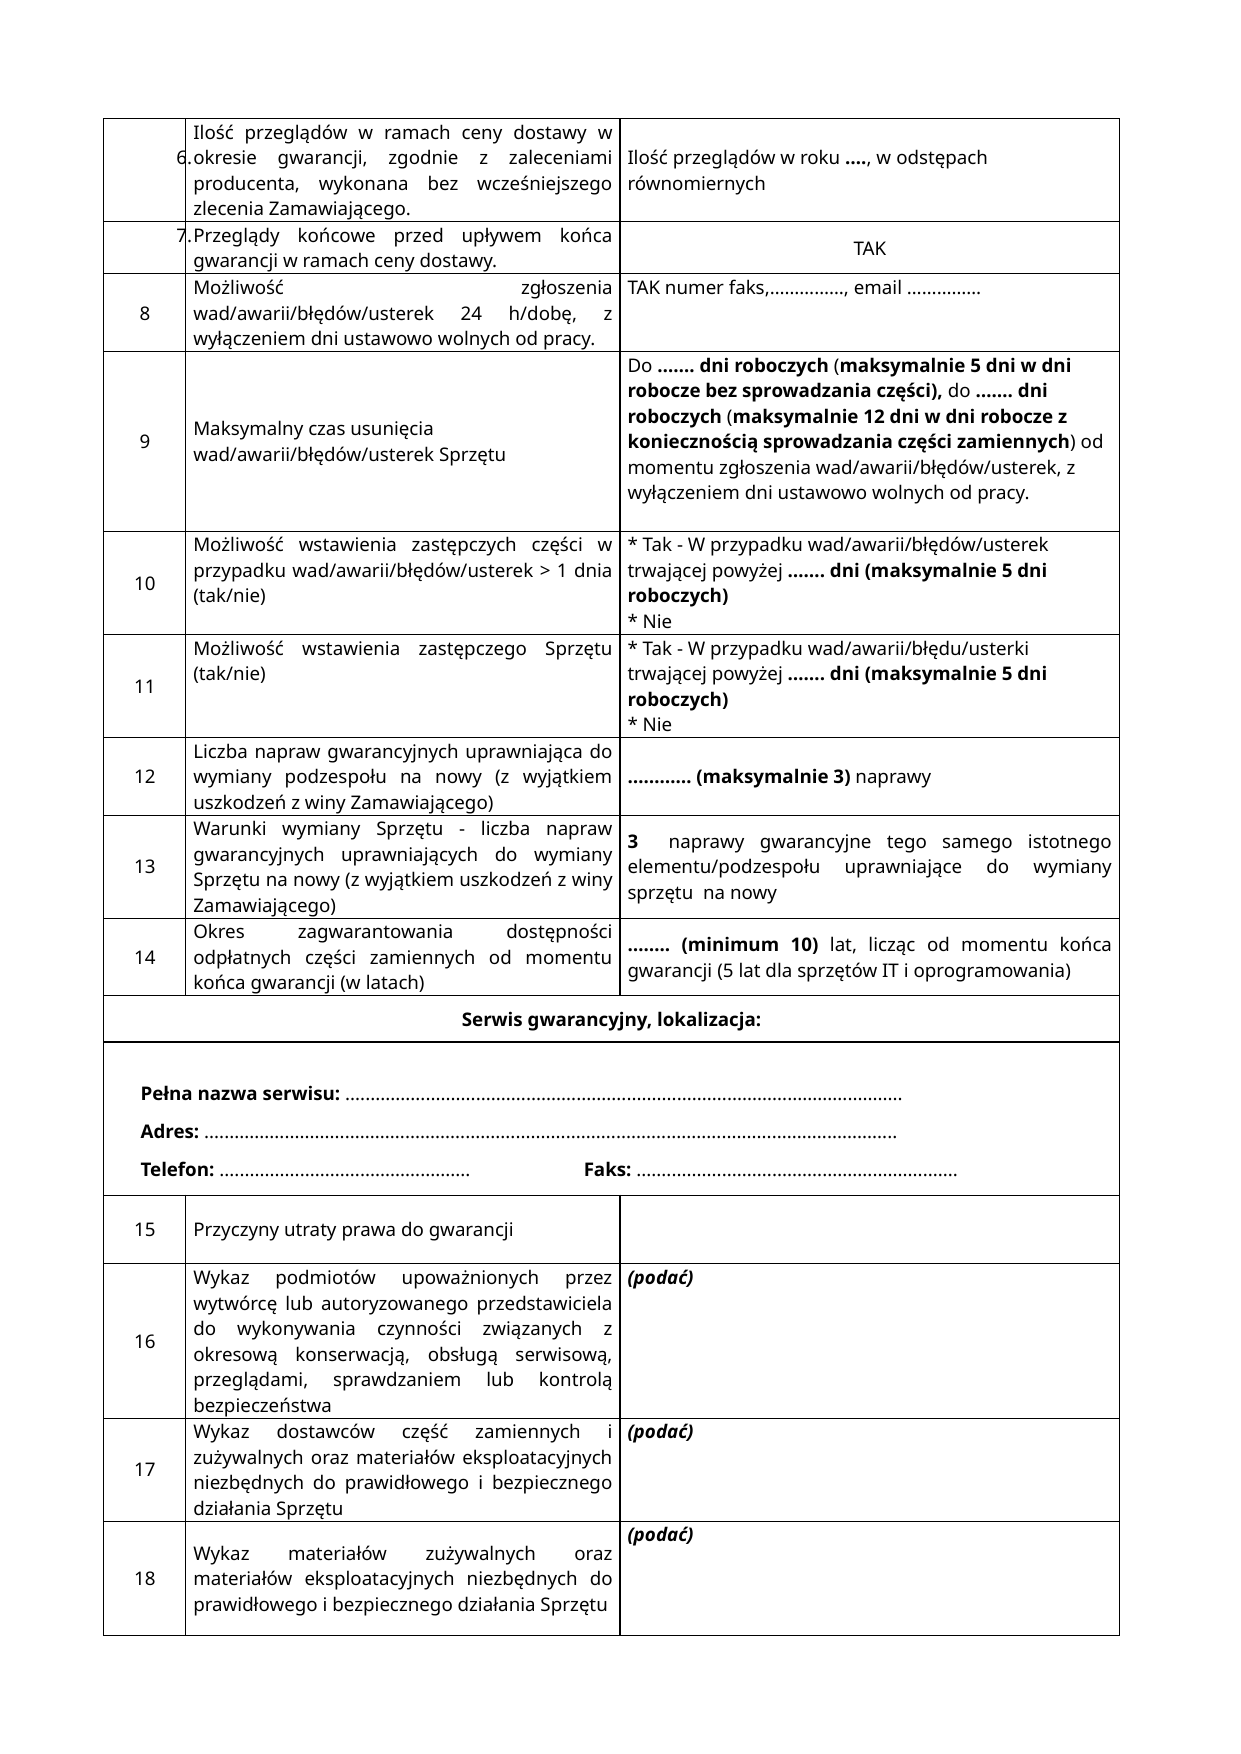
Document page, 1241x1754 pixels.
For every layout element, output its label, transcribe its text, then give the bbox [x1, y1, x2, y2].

table_cell Maksymalny czas usunięcia wad/awarii/błędów/usterek Sprzętu [186, 352, 619, 531]
table_cell Możliwość zgłoszenia wad/awarii/błędów/usterek 24 h/dobę, z wyłączeniem dni ustawowo wolnych od pracy. [186, 274, 619, 351]
table_cell Warunki wymiany Sprzętu - liczba napraw gwarancyjnych uprawniających do wymiany Sprzętu na nowy (z wyjątkiem uszkodzeń z winy Zamawiającego) [186, 816, 619, 918]
table_cell (podać) [621, 1264, 1119, 1417]
table_cell 17 [104, 1419, 185, 1521]
table_cell Ilość przeglądów w ramach ceny dostawy w okresie gwarancji, zgodnie z zaleceniami producenta, wykonana bez wcześniejszego zlecenia Zamawiającego. [186, 119, 619, 221]
table_cell Przeglądy końcowe przed upływem końca gwarancji w ramach ceny dostawy. [186, 222, 619, 273]
table_cell Okres zagwarantowania dostępności odpłatnych części zamiennych od momentu końca gwarancji (w latach) [186, 919, 619, 995]
table_cell Ilość przeglądów w roku …., w odstępach równomiernych [621, 119, 1119, 221]
table_cell 6 [104, 222, 185, 273]
table_cell 14 [104, 919, 185, 995]
table_cell (podać) [621, 1419, 1119, 1521]
table_cell * Tak - W przypadku wad/awarii/błędów/usterek trwającej powyżej ……. dni (maksymalnie 5 dni roboczych) * Nie [621, 532, 1119, 634]
table_cell 5 [104, 119, 185, 221]
table_cell 12 [104, 738, 185, 814]
table_cell Do ……. dni roboczych (maksymalnie 5 dni w dni robocze bez sprowadzania części), do ……. dni roboczych (maksymalnie 12 dni w dni robocze z koniecznością sprowadzania części zamiennych) od momentu zgłoszenia wad/awarii/błędów/usterek, z wyłączeniem dni ustawowo wolnych od pracy. [621, 352, 1119, 531]
table_cell 11 [104, 635, 185, 737]
table_cell * Tak - W przypadku wad/awarii/błędu/usterki trwającej powyżej ……. dni (maksymalnie 5 dni roboczych) * Nie [621, 635, 1119, 737]
table_cell Wykaz dostawców część zamiennych i zużywalnych oraz materiałów eksploatacyjnych niezbędnych do prawidłowego i bezpiecznego działania Sprzętu [186, 1419, 619, 1521]
table_cell 13 [104, 816, 185, 918]
table_cell Wykaz materiałów zużywalnych oraz materiałów eksploatacyjnych niezbędnych do prawidłowego i bezpiecznego działania Sprzętu [186, 1522, 619, 1635]
table_cell 3 naprawy gwarancyjne tego samego istotnego elementu/podzespołu uprawniające do wymiany sprzętu na nowy [621, 816, 1119, 918]
table_cell Przyczyny utraty prawa do gwarancji [186, 1196, 619, 1263]
table_cell Wykaz podmiotów upoważnionych przez wytwórcę lub autoryzowanego przedstawiciela do wykonywania czynności związanych z okresową konserwacją, obsługą serwisową, przeglądami, sprawdzaniem lub kontrolą bezpieczeństwa [186, 1264, 619, 1417]
table_cell (podać) [621, 1522, 1119, 1635]
table_cell Pełna nazwa serwisu: ............................................................................................................... Adres: .......................................................................................................................................... Telefon: .................................................. Faks: ................................................................ [104, 1043, 1119, 1194]
table_cell 10 [104, 532, 185, 634]
table_cell Możliwość wstawienia zastępczego Sprzętu (tak/nie) [186, 635, 619, 737]
table_cell TAK numer faks,……………, email …………… [621, 274, 1119, 351]
table_cell 18 [104, 1522, 185, 1635]
table_cell Serwis gwarancyjny, lokalizacja: [104, 996, 1119, 1041]
table_cell …….. (minimum 10) lat, licząc od momentu końca gwarancji (5 lat dla sprzętów IT i oprogramowania) [621, 919, 1119, 995]
table_cell ………… (maksymalnie 3) naprawy [621, 738, 1119, 814]
table_cell Liczba napraw gwarancyjnych uprawniająca do wymiany podzespołu na nowy (z wyjątkiem uszkodzeń z winy Zamawiającego) [186, 738, 619, 814]
table_cell Możliwość wstawienia zastępczych części w przypadku wad/awarii/błędów/usterek > 1 dnia (tak/nie) [186, 532, 619, 634]
table_cell TAK [621, 222, 1119, 273]
table_cell 15 [104, 1196, 185, 1263]
table_cell [621, 1196, 1119, 1263]
table_cell 16 [104, 1264, 185, 1417]
table_cell 8 [104, 274, 185, 351]
table_cell 9 [104, 352, 185, 531]
